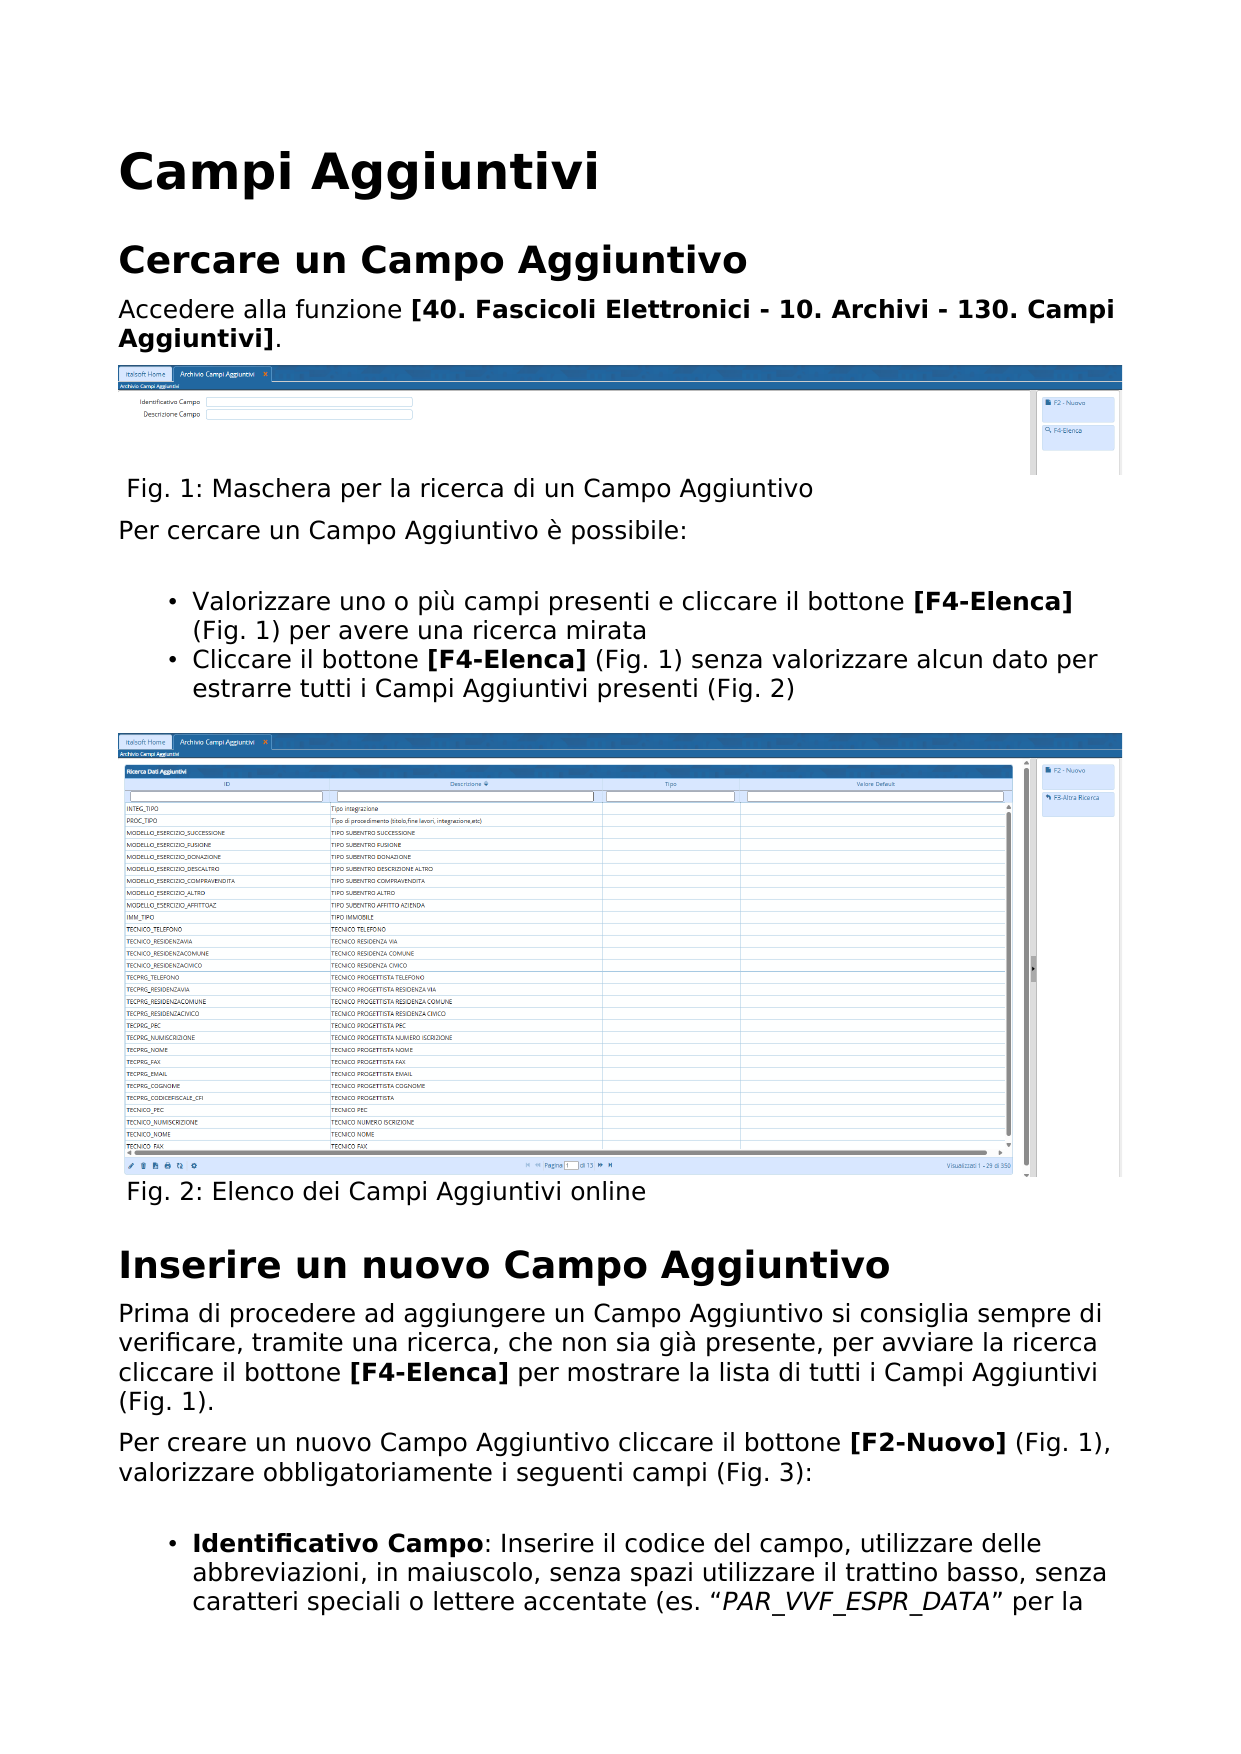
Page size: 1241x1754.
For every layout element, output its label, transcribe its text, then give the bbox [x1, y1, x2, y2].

subtitle Cercare un Campo Aggiuntivo [118, 239, 1122, 282]
list Identificativo Campo: Inserire il codice del campo, utilizzare delle abbreviazioni, in maiuscolo, senza spazi utilizzare il trattino basso, senza caratteri speciali o lettere accentate (es. “PAR_VVF_ESPR_DATA” per la [177, 1529, 1122, 1616]
picture [118, 733, 1123, 1177]
list Cliccare il bottone [F4-Elenca] (Fig. 1) senza valorizzare alcun dato per estrarre tutti i Campi Aggiuntivi presenti (Fig. 2) [177, 645, 1122, 704]
text Fig. 2: Elenco dei Campi Aggiuntivi online [118, 1177, 1122, 1206]
text Accedere alla funzione [40. Fascicoli Elettronici - 10. Archivi - 130. Campi Aggiuntivi]. [118, 295, 1122, 353]
picture [118, 365, 1123, 475]
text Per creare un nuovo Campo Aggiuntivo cliccare il bottone [F2-Nuovo] (Fig. 1), valorizzare obbligatoriamente i seguenti campi (Fig. 3): [118, 1429, 1122, 1487]
text Per cercare un Campo Aggiuntivo è possibile: [118, 516, 1122, 545]
text Prima di procedere ad aggiungere un Campo Aggiuntivo si consiglia sempre di verificare, tramite una ricerca, che non sia già presente, per avviare la ricerca cliccare il bottone [F4-Elenca] per mostrare la lista di tutti i Campi Aggiuntivi (Fig. 1). [118, 1299, 1122, 1416]
subtitle Campi Aggiuntivi [118, 143, 1122, 201]
subtitle Inserire un nuovo Campo Aggiuntivo [118, 1243, 1122, 1287]
list Valorizzare uno o più campi presenti e cliccare il bottone [F4-Elenca] (Fig. 1) per avere una ricerca mirata [177, 587, 1122, 645]
text Fig. 1: Maschera per la ricerca di un Campo Aggiuntivo [118, 475, 1122, 503]
